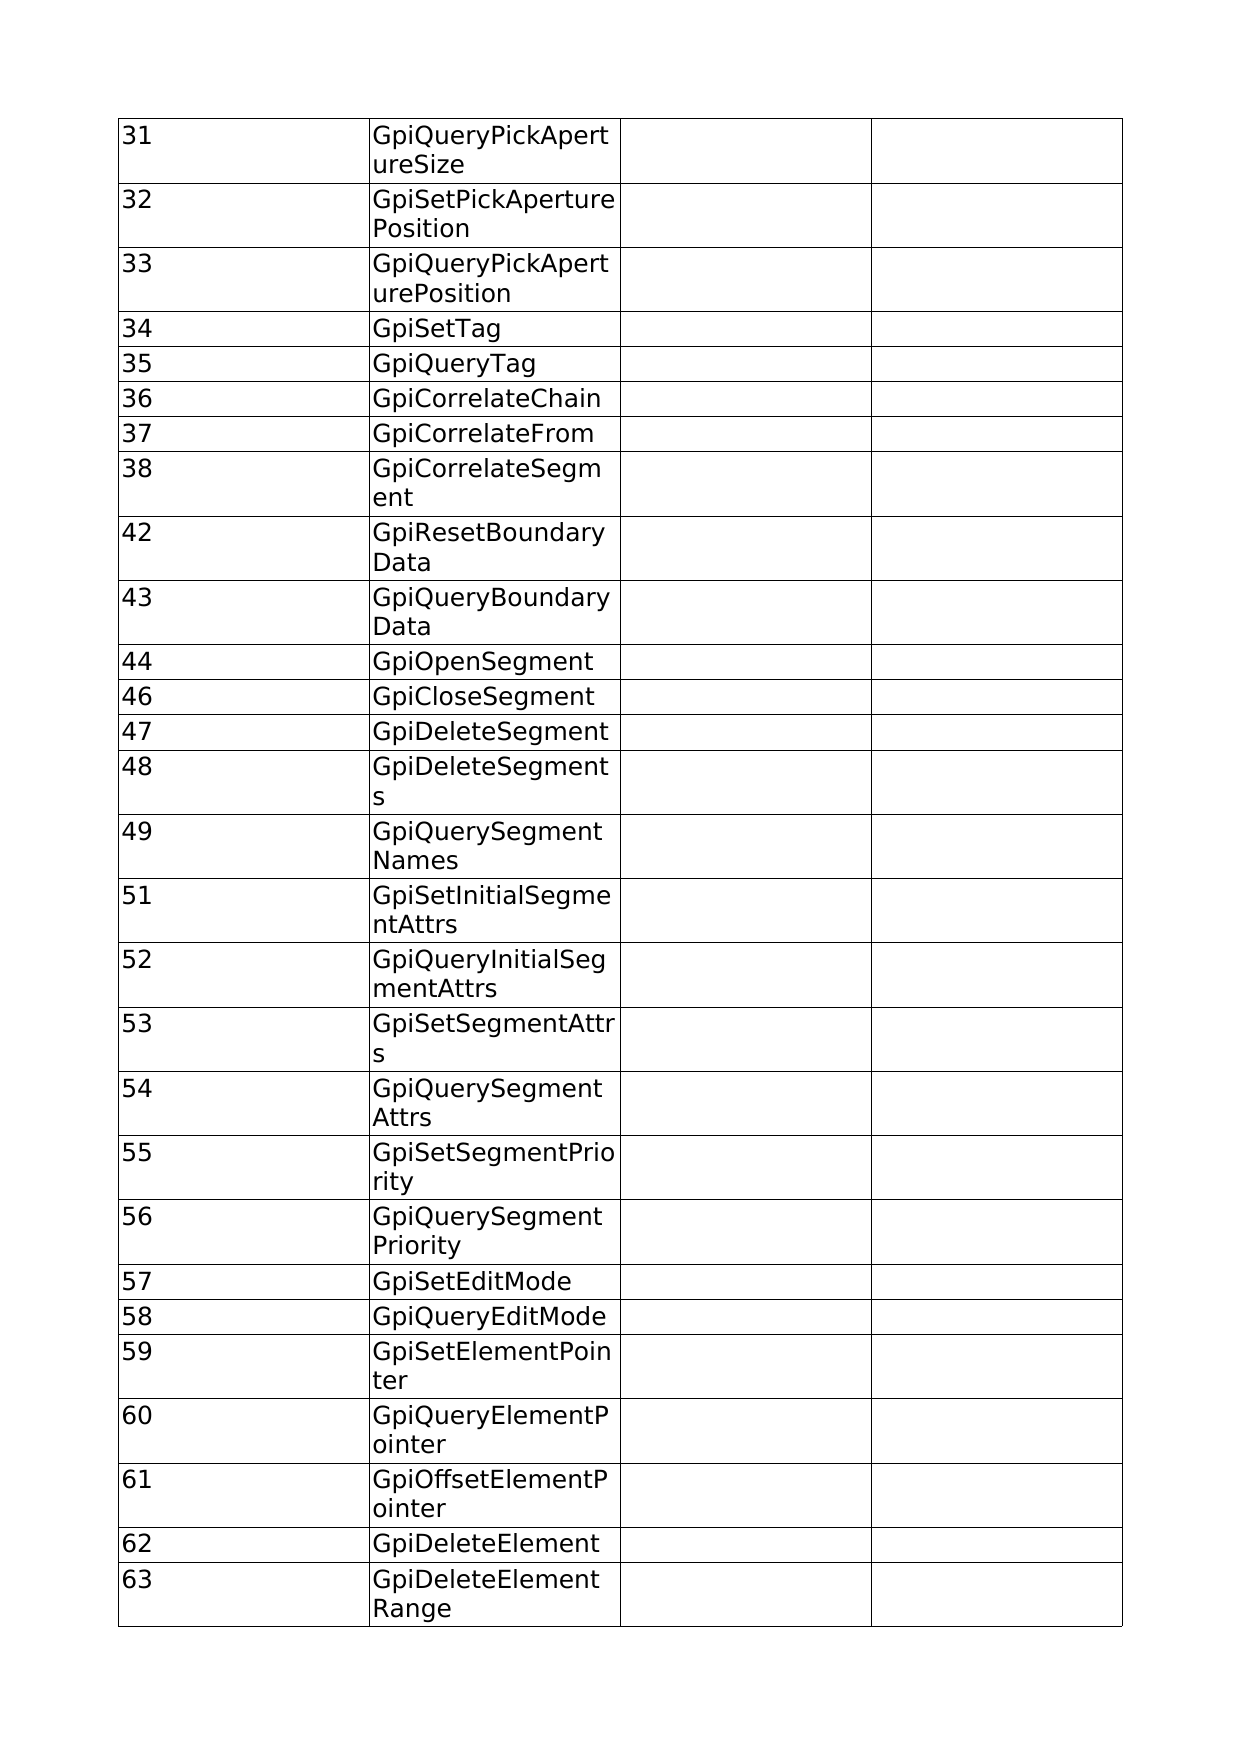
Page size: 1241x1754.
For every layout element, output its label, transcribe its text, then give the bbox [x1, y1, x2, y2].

table_cell GpiQueryEditMode [370, 1300, 620, 1334]
table_cell 54 [119, 1072, 369, 1135]
table_cell [872, 1399, 1122, 1462]
table_cell GpiResetBoundaryData [370, 517, 620, 580]
table_cell [872, 382, 1122, 416]
table_cell GpiQueryPickAperturePosition [370, 248, 620, 311]
table_cell [872, 581, 1122, 644]
table_cell [872, 1265, 1122, 1299]
table_cell [872, 1008, 1122, 1071]
table_cell GpiCorrelateSegment [370, 452, 620, 516]
table_cell 46 [119, 680, 369, 714]
table_cell GpiCloseSegment [370, 680, 620, 714]
table_cell [872, 312, 1122, 346]
table_cell [872, 751, 1122, 814]
table_cell [872, 943, 1122, 1007]
table_cell [621, 1265, 871, 1299]
table_cell 48 [119, 751, 369, 814]
table_cell [621, 1136, 871, 1199]
table_cell [621, 943, 871, 1007]
table_cell GpiSetSegmentAttrs [370, 1008, 620, 1071]
table_cell GpiOffsetElementPointer [370, 1464, 620, 1527]
table_cell [872, 1464, 1122, 1527]
table_cell GpiDeleteSegments [370, 751, 620, 814]
table_cell 53 [119, 1008, 369, 1071]
table_cell GpiOpenSegment [370, 645, 620, 679]
table_cell GpiCorrelateChain [370, 382, 620, 416]
table_cell [872, 1300, 1122, 1334]
table_cell [872, 1528, 1122, 1562]
table_cell [872, 715, 1122, 749]
table_cell [872, 417, 1122, 451]
table_cell [621, 1200, 871, 1264]
table_cell GpiCorrelateFrom [370, 417, 620, 451]
table_cell GpiQueryTag [370, 347, 620, 381]
table_cell [872, 1200, 1122, 1264]
table_cell [621, 517, 871, 580]
table_cell 47 [119, 715, 369, 749]
table_cell [621, 1563, 871, 1626]
table_cell 42 [119, 517, 369, 580]
table_cell [872, 184, 1122, 247]
table_cell [872, 517, 1122, 580]
table_cell GpiQuerySegmentPriority [370, 1200, 620, 1264]
table_cell [621, 382, 871, 416]
table_cell [872, 452, 1122, 516]
table_cell 57 [119, 1265, 369, 1299]
table_cell GpiSetElementPointer [370, 1335, 620, 1398]
table_cell 37 [119, 417, 369, 451]
table_cell 35 [119, 347, 369, 381]
table_cell [872, 1072, 1122, 1135]
table_cell [621, 751, 871, 814]
table_cell [621, 248, 871, 311]
table_cell 43 [119, 581, 369, 644]
table_cell [621, 1399, 871, 1462]
table_cell GpiQueryBoundaryData [370, 581, 620, 644]
table_cell 63 [119, 1563, 369, 1626]
table_cell GpiSetInitialSegmentAttrs [370, 879, 620, 942]
table_cell 51 [119, 879, 369, 942]
table_cell 58 [119, 1300, 369, 1334]
table_cell [621, 645, 871, 679]
table_cell [872, 1335, 1122, 1398]
table_cell GpiDeleteElementRange [370, 1563, 620, 1626]
table_cell [621, 452, 871, 516]
table_cell 52 [119, 943, 369, 1007]
table_cell [872, 248, 1122, 311]
table_cell 38 [119, 452, 369, 516]
table_cell 61 [119, 1464, 369, 1527]
table_cell [872, 119, 1122, 182]
table_cell [621, 1528, 871, 1562]
table_cell [621, 1335, 871, 1398]
table_cell GpiQueryPickApertureSize [370, 119, 620, 182]
table_cell 62 [119, 1528, 369, 1562]
table_cell GpiSetTag [370, 312, 620, 346]
table_cell [621, 815, 871, 878]
table_cell [872, 879, 1122, 942]
table_cell [621, 119, 871, 182]
table_cell 55 [119, 1136, 369, 1199]
table_cell [872, 815, 1122, 878]
table_cell [621, 581, 871, 644]
table_cell [621, 312, 871, 346]
table_cell 36 [119, 382, 369, 416]
table_cell GpiQueryInitialSegmentAttrs [370, 943, 620, 1007]
table_cell [621, 879, 871, 942]
table_cell GpiSetPickAperturePosition [370, 184, 620, 247]
table_cell [621, 1008, 871, 1071]
table_cell 60 [119, 1399, 369, 1462]
table_cell GpiSetSegmentPriority [370, 1136, 620, 1199]
table_cell GpiSetEditMode [370, 1265, 620, 1299]
table_cell GpiQuerySegmentAttrs [370, 1072, 620, 1135]
table_cell [621, 1300, 871, 1334]
table_cell [872, 1136, 1122, 1199]
table_cell 44 [119, 645, 369, 679]
table_cell [621, 715, 871, 749]
table_cell [621, 1072, 871, 1135]
table_cell 31 [119, 119, 369, 182]
table_cell [621, 1464, 871, 1527]
table_cell [872, 645, 1122, 679]
table_cell [621, 184, 871, 247]
table_cell GpiDeleteSegment [370, 715, 620, 749]
table_cell GpiDeleteElement [370, 1528, 620, 1562]
table_cell [621, 417, 871, 451]
table_cell [872, 1563, 1122, 1626]
table_cell [872, 680, 1122, 714]
table_cell [872, 347, 1122, 381]
table_cell 33 [119, 248, 369, 311]
table_cell GpiQuerySegmentNames [370, 815, 620, 878]
table_cell GpiQueryElementPointer [370, 1399, 620, 1462]
table_cell 32 [119, 184, 369, 247]
table_cell [621, 347, 871, 381]
table_cell 34 [119, 312, 369, 346]
table_cell 56 [119, 1200, 369, 1264]
table_cell [621, 680, 871, 714]
table_cell 49 [119, 815, 369, 878]
table_cell 59 [119, 1335, 369, 1398]
